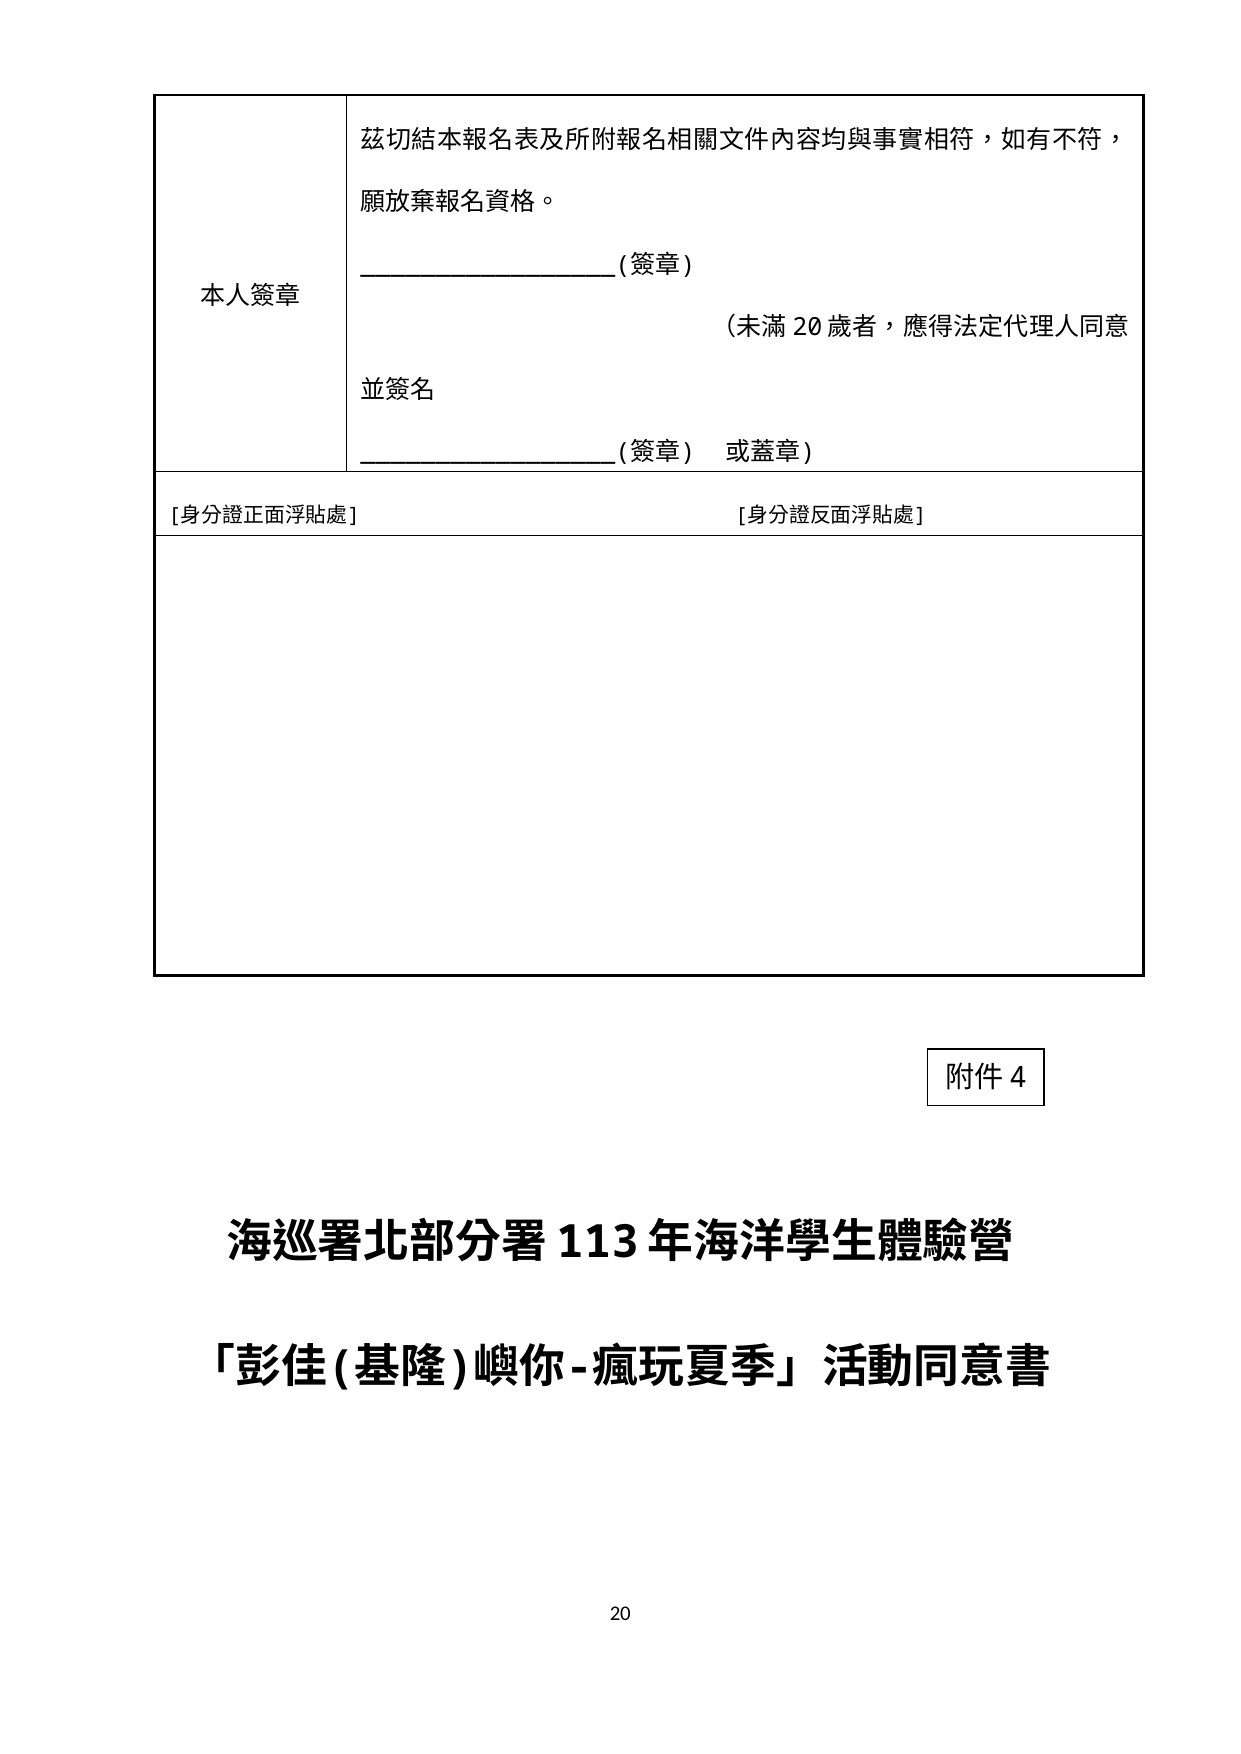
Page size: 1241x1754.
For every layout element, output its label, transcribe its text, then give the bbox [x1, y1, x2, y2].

text 「彭佳(基隆)嶼你-瘋玩夏季」活動同意書 [187, 1289, 1053, 1414]
text 附件4 [943, 1057, 1028, 1095]
text 海巡署北部分署113年海洋學生體驗營 [187, 1164, 1053, 1289]
table_cell 本人簽章 [156, 96, 346, 471]
table_cell 茲切結本報名表及所附報名相關文件內容均與事實相符，如有不符，願放棄報名資格。 _________________(簽章) （未滿20歲者，應得法定代理人同意並簽名 _________________(簽章) 或蓋章) [347, 96, 1142, 471]
table_cell [身分證正面浮貼處] [身分證反面浮貼處] [156, 472, 1142, 535]
table_cell [156, 536, 1142, 974]
